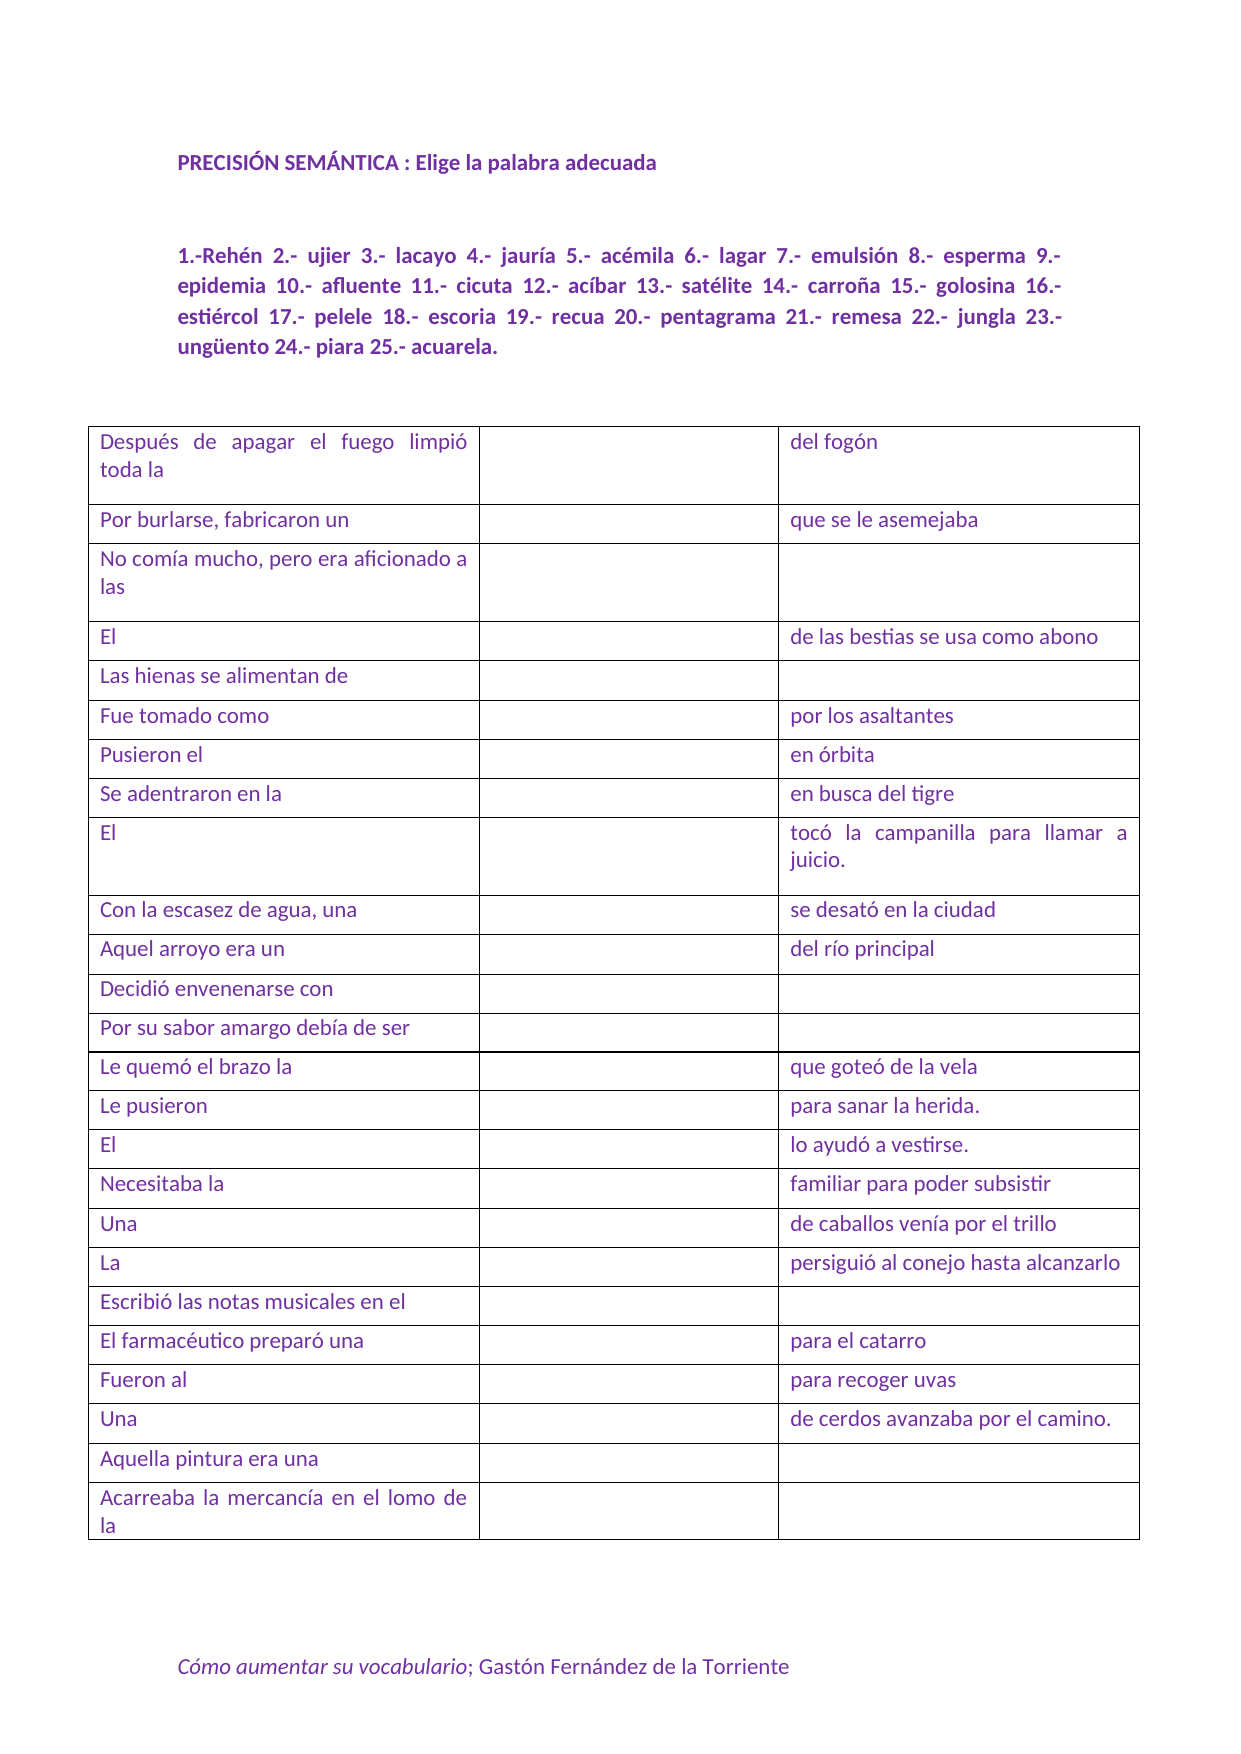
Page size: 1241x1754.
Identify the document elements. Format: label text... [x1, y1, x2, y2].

table_cell Aquella pintura era una [89, 1444, 479, 1482]
table_cell Por burlarse, fabricaron un [89, 505, 479, 543]
table_cell de cerdos avanzaba por el camino. [779, 1404, 1139, 1443]
table_cell [779, 1287, 1139, 1325]
table_cell [480, 544, 778, 621]
table_cell [480, 1209, 778, 1247]
table_cell [779, 1014, 1139, 1051]
text 1.-Rehén 2.- ujier 3.- lacayo 4.- jauría 5.- acémila 6.- lagar 7.- emulsión 8.- esperma 9.-epidemia 10.- afluente 11.- cicuta 12.- acíbar 13.- satélite 14.- carroña 15.- golosina 16.- estiércol 17.- pelele 18.- escoria 19.- recua 20.- pentagrama 21.- remesa 22.- jungla 23.- ungüento 24.- piara 25.- acuarela. [177, 241, 1063, 360]
table_cell en órbita [779, 740, 1139, 778]
table_cell tocó la campanilla para llamar a juicio. [779, 818, 1139, 894]
table_cell [480, 1014, 778, 1051]
table_cell para sanar la herida. [779, 1091, 1139, 1129]
table_cell [480, 622, 778, 660]
table_header del fogón [779, 427, 1139, 504]
table_cell que goteó de la vela [779, 1053, 1139, 1090]
table_cell [779, 1444, 1139, 1482]
table_cell [480, 1053, 778, 1090]
table_cell Se adentraron en la [89, 779, 479, 817]
table_cell [480, 701, 778, 739]
table_cell para el catarro [779, 1326, 1139, 1364]
table_cell [480, 818, 778, 894]
table_cell de las bestias se usa como abono [779, 622, 1139, 660]
table_cell El [89, 818, 479, 894]
table_cell Aquel arroyo era un [89, 935, 479, 973]
table_cell El [89, 622, 479, 660]
table_cell No comía mucho, pero era aficionado a las [89, 544, 479, 621]
table_cell Le pusieron [89, 1091, 479, 1129]
table_cell [480, 896, 778, 933]
table_cell que se le asemejaba [779, 505, 1139, 543]
table_cell Una [89, 1404, 479, 1443]
table_cell [779, 975, 1139, 1012]
table_cell se desató en la ciudad [779, 896, 1139, 933]
table_cell Le quemó el brazo la [89, 1053, 479, 1090]
table_cell El [89, 1130, 479, 1168]
table_cell [480, 505, 778, 543]
table_cell en busca del tigre [779, 779, 1139, 817]
table_cell [480, 740, 778, 778]
table_cell [480, 1169, 778, 1208]
table_cell [480, 661, 778, 700]
table_cell Pusieron el [89, 740, 479, 778]
table_cell Una [89, 1209, 479, 1247]
table_cell [480, 1444, 778, 1482]
table_cell [480, 1326, 778, 1364]
table_cell [480, 1483, 778, 1539]
table_cell Con la escasez de agua, una [89, 896, 479, 933]
table_cell [480, 975, 778, 1012]
table_cell [480, 1091, 778, 1129]
table_cell lo ayudó a vestirse. [779, 1130, 1139, 1168]
table_cell Decidió envenenarse con [89, 975, 479, 1012]
table_cell Necesitaba la [89, 1169, 479, 1208]
table_cell [480, 1287, 778, 1325]
table_cell [480, 779, 778, 817]
table_cell Fueron al [89, 1365, 479, 1403]
table_cell [480, 1248, 778, 1286]
table_cell [779, 544, 1139, 621]
text PRECISIÓN SEMÁNTICA : Elige la palabra adecuada [177, 148, 1063, 176]
table_cell Fue tomado como [89, 701, 479, 739]
table_cell Las hienas se alimentan de [89, 661, 479, 700]
table_cell El farmacéutico preparó una [89, 1326, 479, 1364]
table_cell persiguió al conejo hasta alcanzarlo [779, 1248, 1139, 1286]
table_cell por los asaltantes [779, 701, 1139, 739]
table_cell [779, 661, 1139, 700]
table_cell Escribió las notas musicales en el [89, 1287, 479, 1325]
table_cell Por su sabor amargo debía de ser [89, 1014, 479, 1051]
table_cell [480, 935, 778, 973]
table_cell La [89, 1248, 479, 1286]
table_header [480, 427, 778, 504]
table_cell del río principal [779, 935, 1139, 973]
table_header Después de apagar el fuego limpió toda la [89, 427, 479, 504]
table_cell Acarreaba la mercancía en el lomo de la [89, 1483, 479, 1539]
table_cell para recoger uvas [779, 1365, 1139, 1403]
table_cell [480, 1365, 778, 1403]
table_cell de caballos venía por el trillo [779, 1209, 1139, 1247]
table_cell [779, 1483, 1139, 1539]
table_cell familiar para poder subsistir [779, 1169, 1139, 1208]
table_cell [480, 1130, 778, 1168]
table_cell [480, 1404, 778, 1443]
